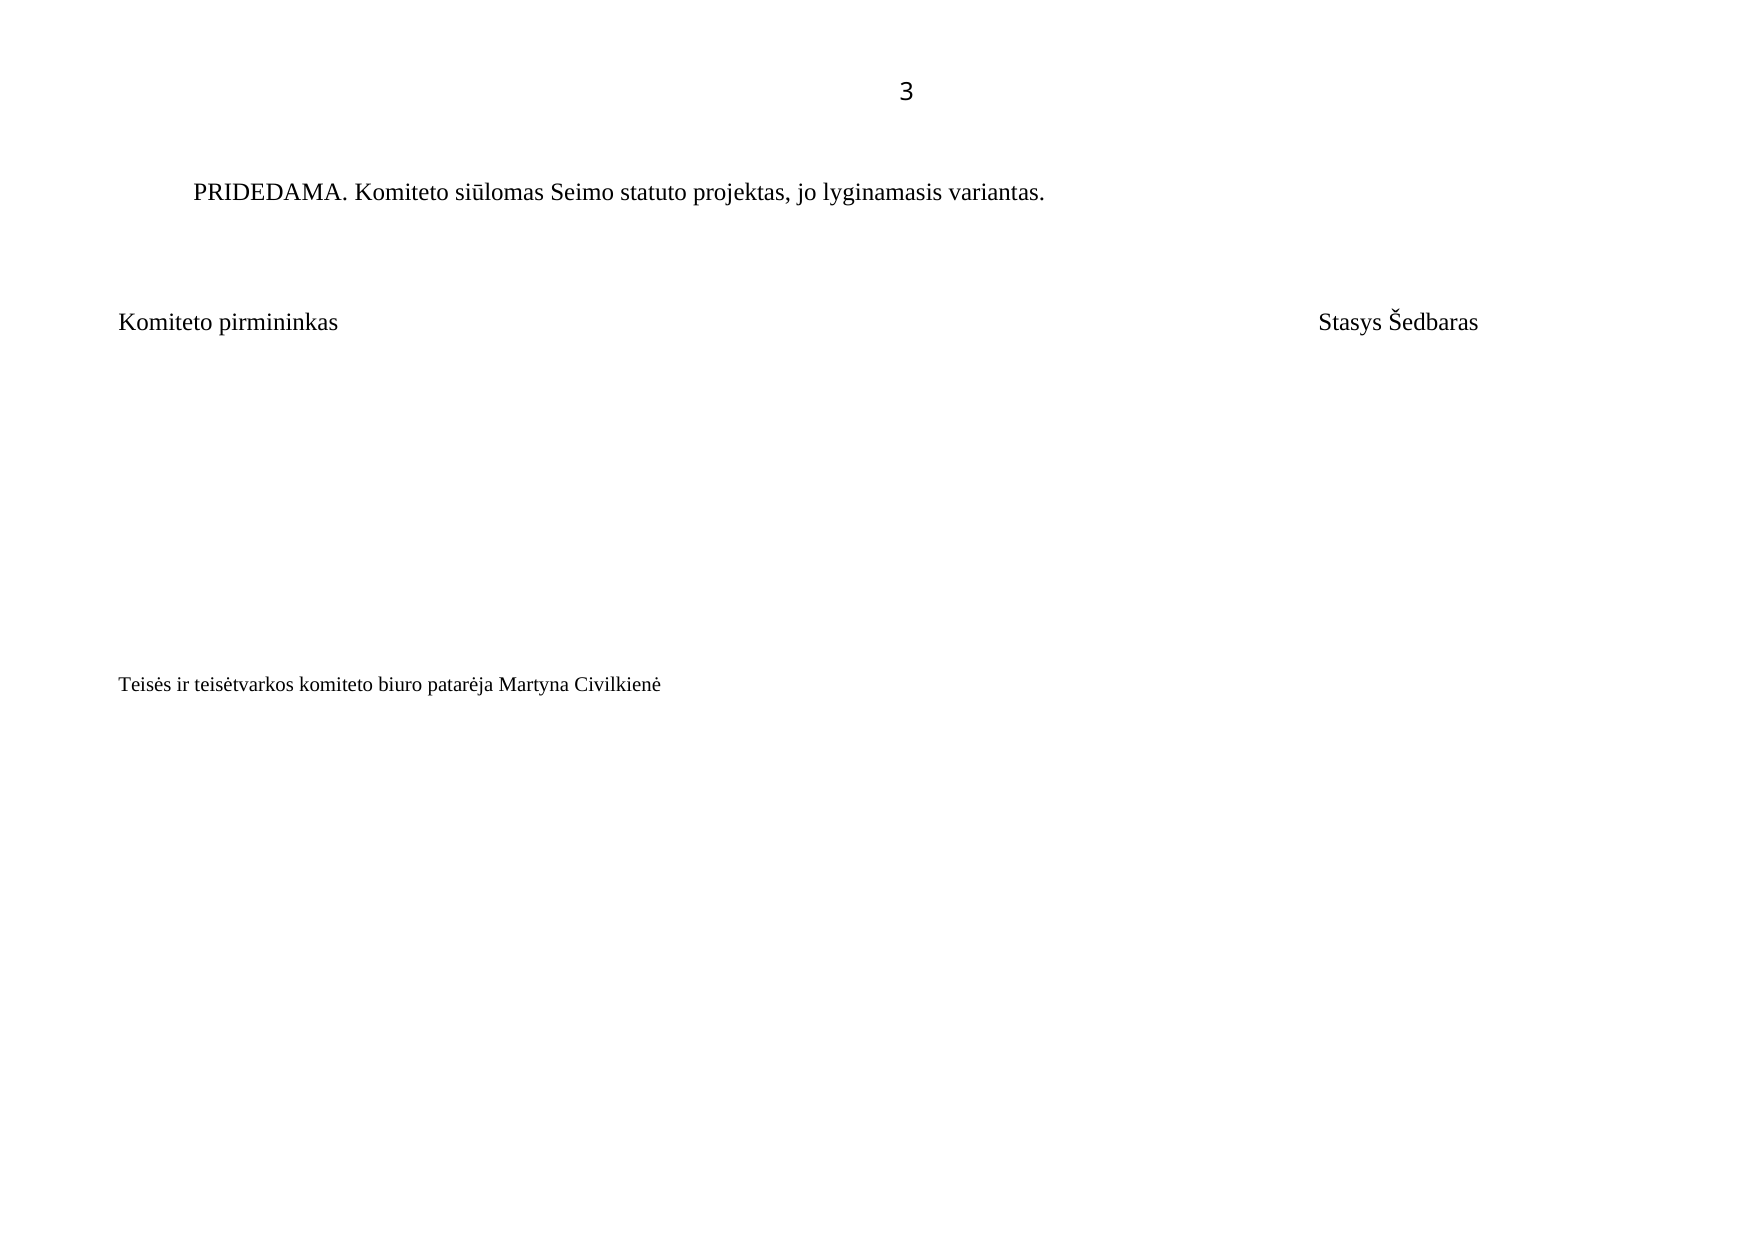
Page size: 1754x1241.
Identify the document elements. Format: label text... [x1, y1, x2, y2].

text Teisės ir teisėtvarkos komiteto biuro patarėja Martyna Civilkienė [118, 672, 1695, 696]
text Komiteto pirmininkas (Parašas) Stasys Šedbaras [118, 307, 1695, 335]
text PRIDEDAMA. Komiteto siūlomas Seimo statuto projektas, jo lyginamasis variantas. [118, 177, 1695, 206]
